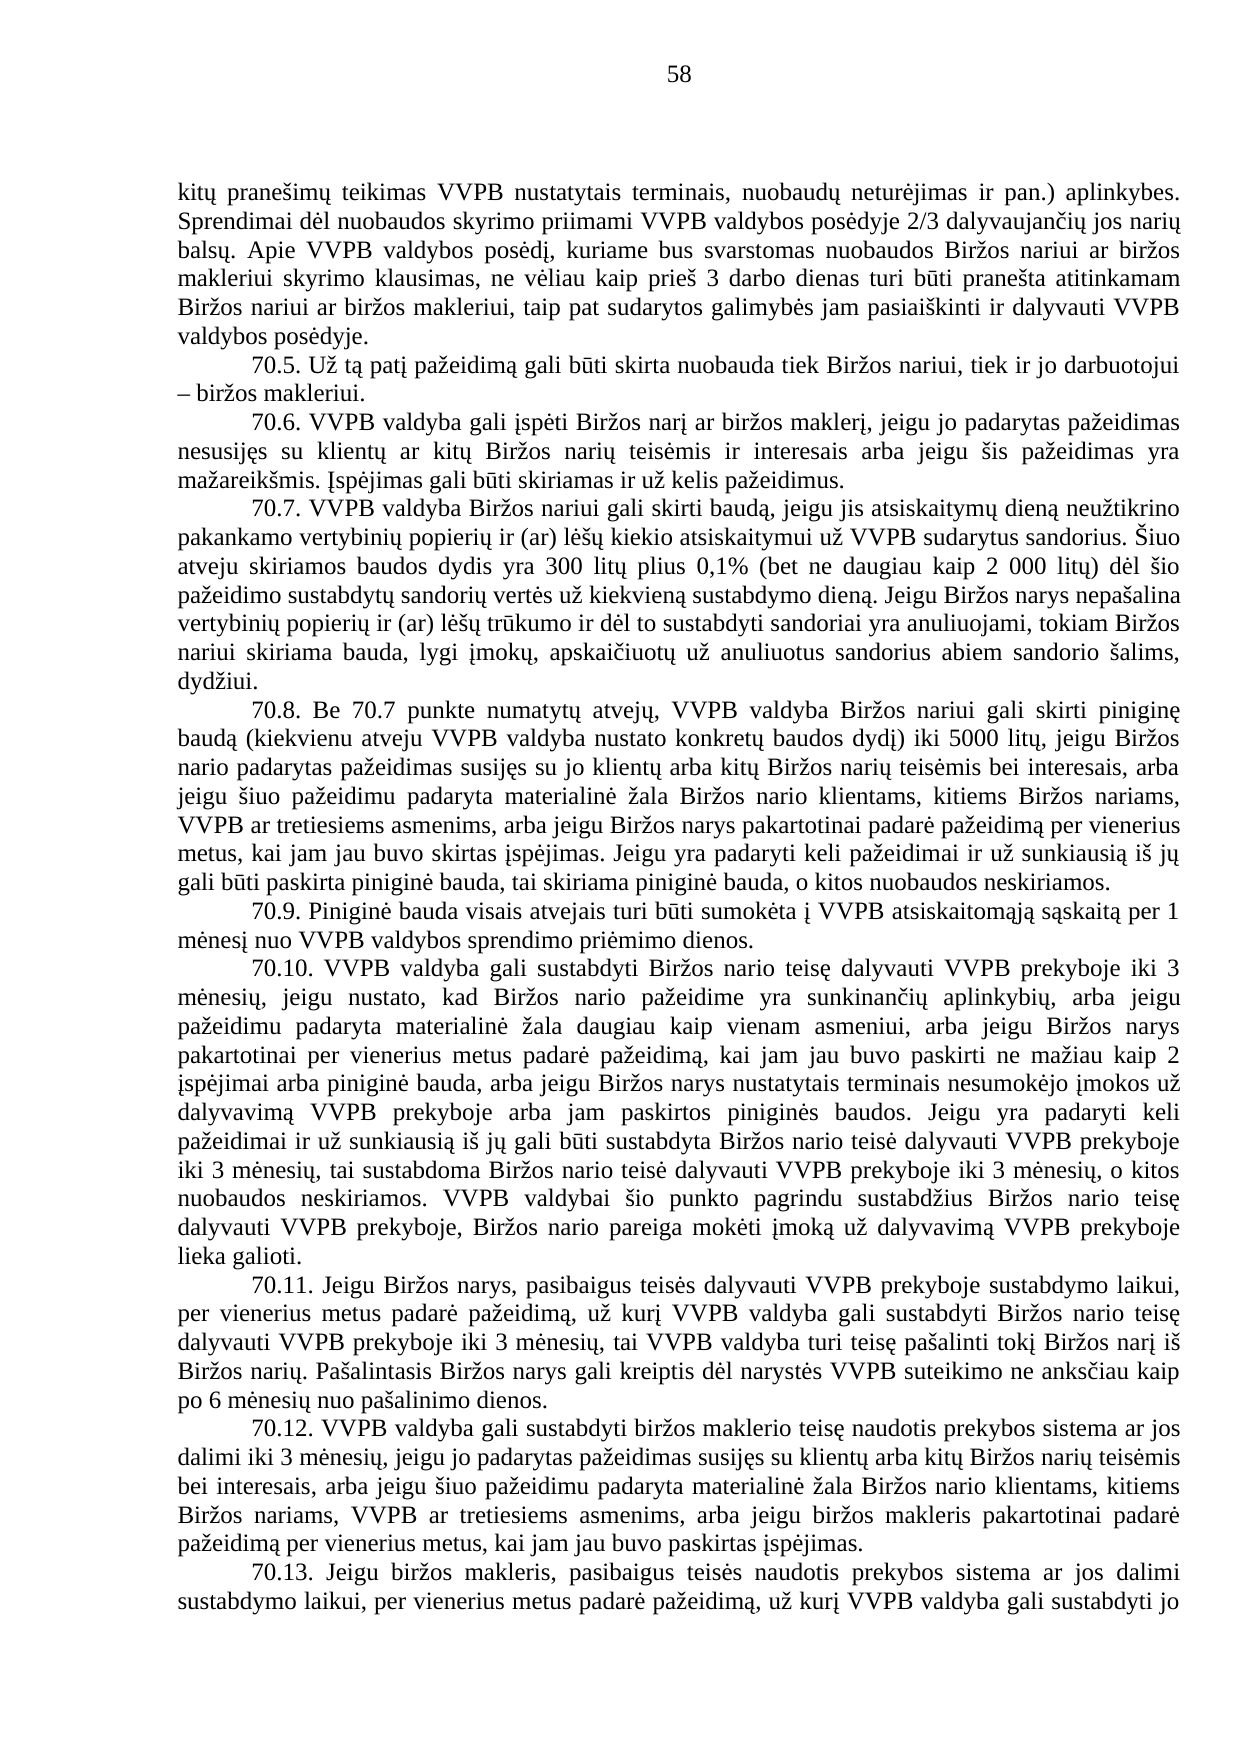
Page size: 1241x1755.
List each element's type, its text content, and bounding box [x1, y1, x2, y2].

text 70.11. Jeigu Biržos narys, pasibaigus teisės dalyvauti VVPB prekyboje sustabdymo laikui, per vienerius metus padarė pažeidimą, už kurį VVPB valdyba gali sustabdyti Biržos nario teisę dalyvauti VVPB prekyboje iki 3 mėnesių, tai VVPB valdyba turi teisę pašalinti tokį Biržos narį iš Biržos narių. Pašalintasis Biržos narys gali kreiptis dėl narystės VVPB suteikimo ne anksčiau kaip po 6 mėnesių nuo pašalinimo dienos. [177, 1270, 1181, 1413]
text 70.13. Jeigu biržos makleris, pasibaigus teisės naudotis prekybos sistema ar jos dalimi sustabdymo laikui, per vienerius metus padarė pažeidimą, už kurį VVPB valdyba gali sustabdyti jo [177, 1557, 1181, 1615]
text 70.9. Piniginė bauda visais atvejais turi būti sumokėta į VVPB atsiskaitomąją sąskaitą per 1 mėnesį nuo VVPB valdybos sprendimo priėmimo dienos. [177, 896, 1181, 953]
text 70.5. Už tą patį pažeidimą gali būti skirta nuobauda tiek Biržos nariui, tiek ir jo darbuotojui – biržos makleriui. [177, 350, 1181, 407]
text 70.8. Be 70.7 punkte numatytų atvejų, VVPB valdyba Biržos nariui gali skirti piniginę baudą (kiekvienu atveju VVPB valdyba nustato konkretų baudos dydį) iki 5000 litų, jeigu Biržos nario padarytas pažeidimas susijęs su jo klientų arba kitų Biržos narių teisėmis bei interesais, arba jeigu šiuo pažeidimu padaryta materialinė žala Biržos nario klientams, kitiems Biržos nariams, VVPB ar tretiesiems asmenims, arba jeigu Biržos narys pakartotinai padarė pažeidimą per vienerius metus, kai jam jau buvo skirtas įspėjimas. Jeigu yra padaryti keli pažeidimai ir už sunkiausią iš jų gali būti paskirta piniginė bauda, tai skiriama piniginė bauda, o kitos nuobaudos neskiriamos. [177, 695, 1181, 896]
text 70.6. VVPB valdyba gali įspėti Biržos narį ar biržos maklerį, jeigu jo padarytas pažeidimas nesusijęs su klientų ar kitų Biržos narių teisėmis ir interesais arba jeigu šis pažeidimas yra mažareikšmis. Įspėjimas gali būti skiriamas ir už kelis pažeidimus. [177, 407, 1181, 493]
text 70.10. VVPB valdyba gali sustabdyti Biržos nario teisę dalyvauti VVPB prekyboje iki 3 mėnesių, jeigu nustato, kad Biržos nario pažeidime yra sunkinančių aplinkybių, arba jeigu pažeidimu padaryta materialinė žala daugiau kaip vienam asmeniui, arba jeigu Biržos narys pakartotinai per vienerius metus padarė pažeidimą, kai jam jau buvo paskirti ne mažiau kaip 2 įspėjimai arba piniginė bauda, arba jeigu Biržos narys nustatytais terminais nesumokėjo įmokos už dalyvavimą VVPB prekyboje arba jam paskirtos piniginės baudos. Jeigu yra padaryti keli pažeidimai ir už sunkiausią iš jų gali būti sustabdyta Biržos nario teisė dalyvauti VVPB prekyboje iki 3 mėnesių, tai sustabdoma Biržos nario teisė dalyvauti VVPB prekyboje iki 3 mėnesių, o kitos nuobaudos neskiriamos. VVPB valdybai šio punkto pagrindu sustabdžius Biržos nario teisę dalyvauti VVPB prekyboje, Biržos nario pareiga mokėti įmoką už dalyvavimą VVPB prekyboje lieka galioti. [177, 953, 1181, 1270]
text kitų pranešimų teikimas VVPB nustatytais terminais, nuobaudų neturėjimas ir pan.) aplinkybes. Sprendimai dėl nuobaudos skyrimo priimami VVPB valdybos posėdyje 2/3 dalyvaujančių jos narių balsų. Apie VVPB valdybos posėdį, kuriame bus svarstomas nuobaudos Biržos nariui ar biržos makleriui skyrimo klausimas, ne vėliau kaip prieš 3 darbo dienas turi būti pranešta atitinkamam Biržos nariui ar biržos makleriui, taip pat sudarytos galimybės jam pasiaiškinti ir dalyvauti VVPB valdybos posėdyje. [177, 177, 1181, 350]
text 70.7. VVPB valdyba Biržos nariui gali skirti baudą, jeigu jis atsiskaitymų dieną neužtikrino pakankamo vertybinių popierių ir (ar) lėšų kiekio atsiskaitymui už VVPB sudarytus sandorius. Šiuo atveju skiriamos baudos dydis yra 300 litų plius 0,1% (bet ne daugiau kaip 2 000 litų) dėl šio pažeidimo sustabdytų sandorių vertės už kiekvieną sustabdymo dieną. Jeigu Biržos narys nepašalina vertybinių popierių ir (ar) lėšų trūkumo ir dėl to sustabdyti sandoriai yra anuliuojami, tokiam Biržos nariui skiriama bauda, lygi įmokų, apskaičiuotų už anuliuotus sandorius abiem sandorio šalims, dydžiui. [177, 493, 1181, 695]
text 70.12. VVPB valdyba gali sustabdyti biržos maklerio teisę naudotis prekybos sistema ar jos dalimi iki 3 mėnesių, jeigu jo padarytas pažeidimas susijęs su klientų arba kitų Biržos narių teisėmis bei interesais, arba jeigu šiuo pažeidimu padaryta materialinė žala Biržos nario klientams, kitiems Biržos nariams, VVPB ar tretiesiems asmenims, arba jeigu biržos makleris pakartotinai padarė pažeidimą per vienerius metus, kai jam jau buvo paskirtas įspėjimas. [177, 1413, 1181, 1557]
